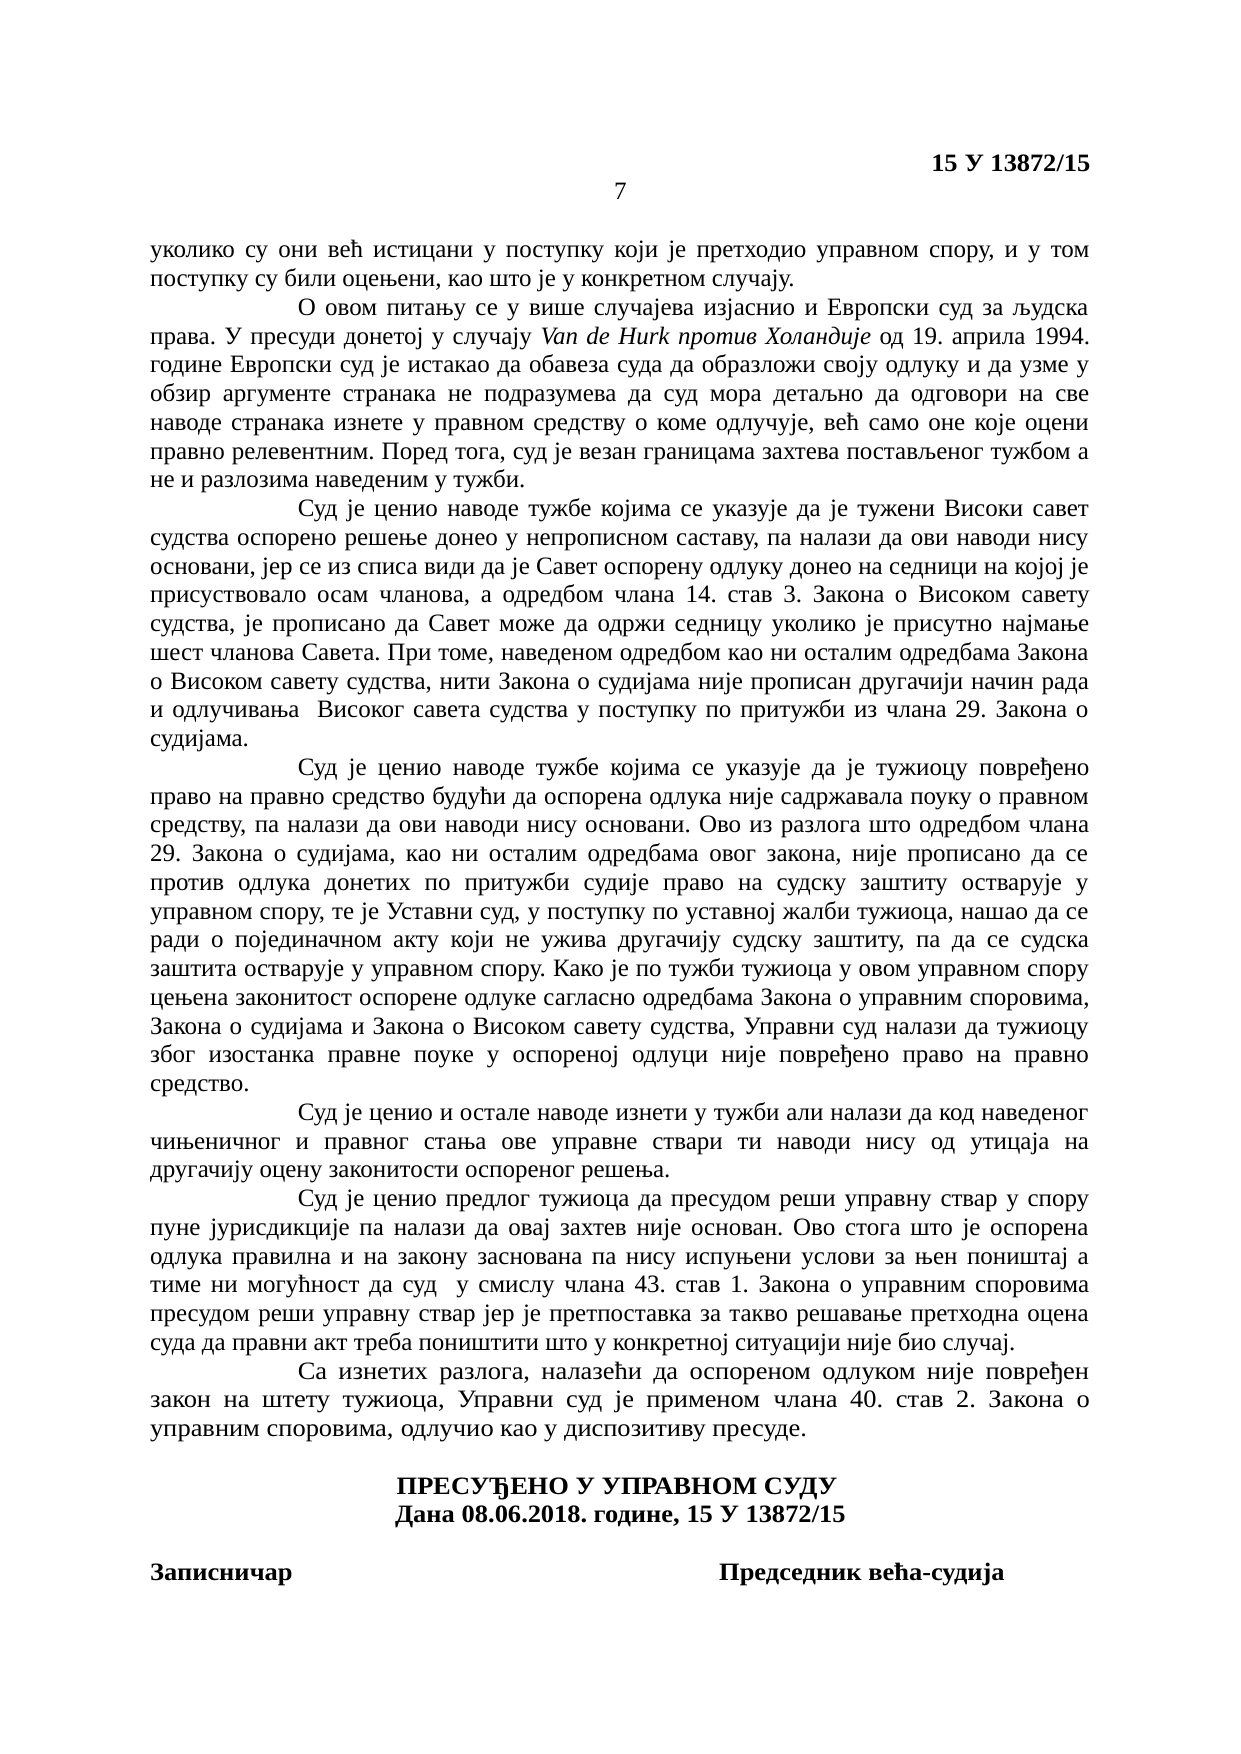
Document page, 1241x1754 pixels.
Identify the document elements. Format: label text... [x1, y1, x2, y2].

text Суд је ценио предлог тужиоца да пресудом реши управну ствар у спору пуне јурисдикције па налази да овај захтев није основан. Ово стога што је оспорена одлука правилна и на закону заснована па нису испуњени услови за њен поништај а тиме ни могућност да суд у смислу члана 43. став 1. Закона о управним споровима пресудом реши управну ствар јер је претпоставка за такво решавање претходна оцена суда да правни акт треба поништити што у конкретној ситуацији није био случај. [150, 1183, 1090, 1356]
text Суд је ценио и остале наводе изнети у тужби али налази да код наведеног чињеничног и правног стања ове управне ствари ти наводи нису од утицаја на другачију оцену законитости оспореног решења. [150, 1097, 1090, 1183]
text О овом питању се у више случајева изјаснио и Европски суд за људска права. У пресуди донетој у случају Van de Hurk против Холандије од 19. априла 1994. године Европски суд је истакао да обавеза суда да образложи своју одлуку и да узме у обзир аргументе странака не подразумева да суд мора детаљно да одговори на све наводе странака изнете у правном средству о коме одлучује, већ само оне које оцени правно релевентним. Поред тога, суд је везан границама захтева постављеног тужбом а не и разлозима наведеним у тужби. [150, 292, 1090, 493]
text Са изнетих разлога, налазећи да оспореном одлуком није повређен закон на штету тужиоца, Управни суд је применом члана 40. став 2. Закона о управним споровима, одлучио као у диспозитиву пресуде. [150, 1356, 1090, 1442]
text Суд је ценио наводе тужбе којима се указује да је тужени Високи савет судства оспорено решење донео у непрописном саставу, па налази да ови наводи нису основани, јер се из списа види да је Савет оспорену одлуку донео на седници на којој је присуствовало осам чланова, а одредбом члана 14. став 3. Закона о Високом савету судства, је прописано да Савет може да одржи седницу уколико је присутно најмање шест чланова Савета. При томе, наведеном одредбом као ни осталим одредбама Закона о Високом савету судства, нити Закона о судијама није прописан другачији начин рада и одлучивања Високог савета судства у поступку по притужби из члана 29. Закона о судијама. [150, 493, 1090, 752]
text Записничар Председник већа-судија [150, 1557, 1090, 1586]
text ПРЕСУЂЕНО У УПРАВНОМ СУДУ [150, 1471, 1090, 1499]
text уколико су они већ истицани у поступку који је претходио управном спору, и у том поступку су били оцењени, као што је у конкретном случају. [150, 234, 1090, 292]
text Суд је ценио наводе тужбе којима се указује да је тужиоцу повређено право на правно средство будући да оспорена одлука није садржавала поуку о правном средству, па налази да ови наводи нису основани. Ово из разлога што одредбом члана 29. Закона о судијама, као ни осталим одредбама овог закона, није прописано да се против одлука донетих по притужби судије право на судску заштиту остварује у управном спору, те је Уставни суд, у поступку по уставној жалби тужиоца, нашао да се ради о појединачном акту који не ужива другачију судску заштиту, па да се судска заштита остварује у управном спору. Како је по тужби тужиоца у овом управном спору цењена законитост оспорене одлуке сагласно одредбама Закона о управним споровима, Закона о судијама и Закона о Високом савету судства, Управни суд налази да тужиоцу због изостанка правне поуке у оспореној одлуци није повређено право на правно средство. [150, 752, 1090, 1097]
text Дана 08.06.2018. године, 15 У 13872/15 [150, 1499, 1090, 1528]
